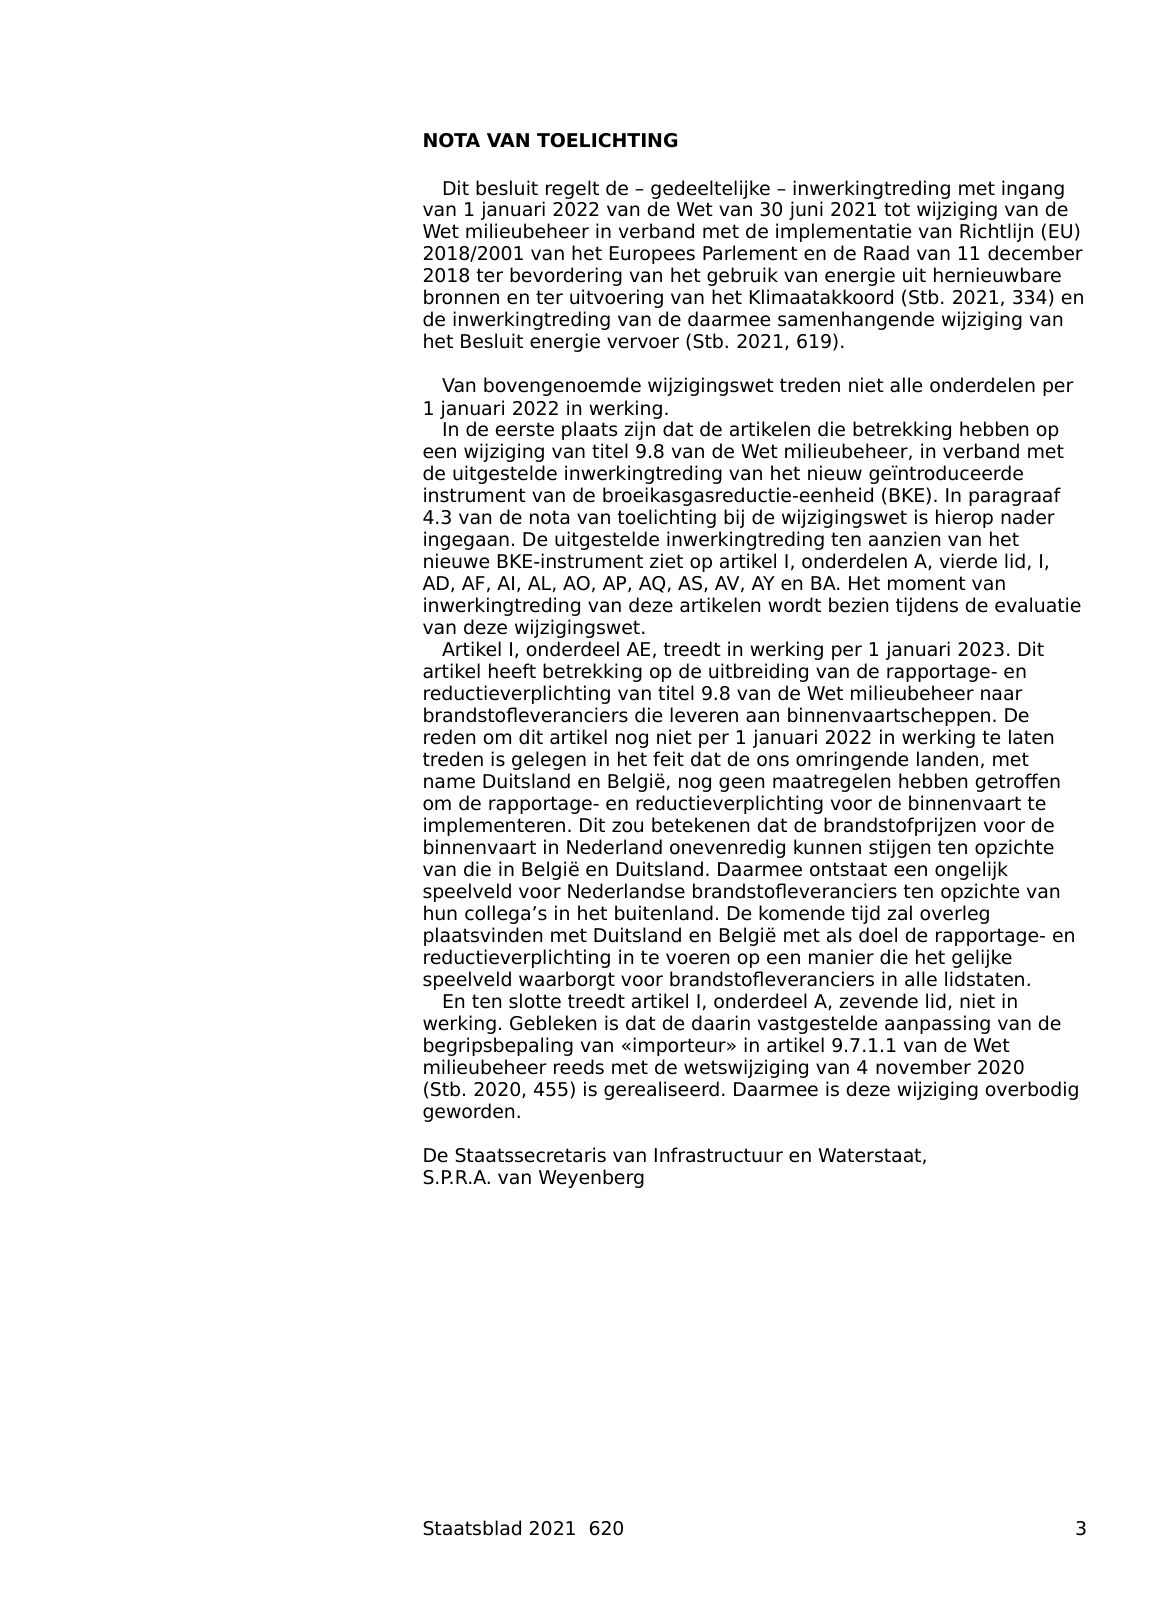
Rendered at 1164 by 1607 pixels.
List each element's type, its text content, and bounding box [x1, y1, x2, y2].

text Dit besluit regelt de – gedeeltelijke – inwerkingtreding met ingang van 1 januari 2022 van de Wet van 30 juni 2021 tot wijziging van de Wet milieubeheer in verband met de implementatie van Richtlijn (EU) 2018/2001 van het Europees Parlement en de Raad van 11 december 2018 ter bevordering van het gebruik van energie uit hernieuwbare bronnen en ter uitvoering van het Klimaatakkoord (Stb. 2021, 334) en de inwerkingtreding van de daarmee samenhangende wijziging van het Besluit energie vervoer (Stb. 2021, 619). [422, 177, 1087, 353]
text De Staatssecretaris van Infrastructuur en Waterstaat, S.P.R.A. van Weyenberg [422, 1145, 1087, 1189]
text En ten slotte treedt artikel I, onderdeel A, zevende lid, niet in werking. Gebleken is dat de daarin vastgestelde aanpassing van de begripsbepaling van «importeur» in artikel 9.7.1.1 van de Wet milieubeheer reeds met de wetswijziging van 4 november 2020 (Stb. 2020, 455) is gerealiseerd. Daarmee is deze wijziging overbodig geworden. [422, 991, 1087, 1123]
text In de eerste plaats zijn dat de artikelen die betrekking hebben op een wijziging van titel 9.8 van de Wet milieubeheer, in verband met de uitgestelde inwerkingtreding van het nieuw geïntroduceerde instrument van de broeikasgasreductie-eenheid (BKE). In paragraaf 4.3 van de nota van toelichting bij de wijzigingswet is hierop nader ingegaan. De uitgestelde inwerkingtreding ten aanzien van het nieuwe BKE-instrument ziet op artikel I, onderdelen A, vierde lid, I, AD, AF, AI, AL, AO, AP, AQ, AS, AV, AY en BA. Het moment van inwerkingtreding van deze artikelen wordt bezien tijdens de evaluatie van deze wijzigingswet. [422, 419, 1087, 639]
text Artikel I, onderdeel AE, treedt in werking per 1 januari 2023. Dit artikel heeft betrekking op de uitbreiding van de rapportage- en reductieverplichting van titel 9.8 van de Wet milieubeheer naar brandstofleveranciers die leveren aan binnenvaartscheppen. De reden om dit artikel nog niet per 1 januari 2022 in werking te laten treden is gelegen in het feit dat de ons omringende landen, met name Duitsland en België, nog geen maatregelen hebben getroffen om de rapportage- en reductieverplichting voor de binnenvaart te implementeren. Dit zou betekenen dat de brandstofprijzen voor de binnenvaart in Nederland onevenredig kunnen stijgen ten opzichte van die in België en Duitsland. Daarmee ontstaat een ongelijk speelveld voor Nederlandse brandstofleveranciers ten opzichte van hun collega’s in het buitenland. De komende tijd zal overleg plaatsvinden met Duitsland en België met als doel de rapportage- en reductieverplichting in te voeren op een manier die het gelijke speelveld waarborgt voor brandstofleveranciers in alle lidstaten. [422, 639, 1087, 991]
subtitle NOTA VAN TOELICHTING [422, 130, 1087, 152]
text Van bovengenoemde wijzigingswet treden niet alle onderdelen per 1 januari 2022 in werking. [422, 375, 1087, 419]
